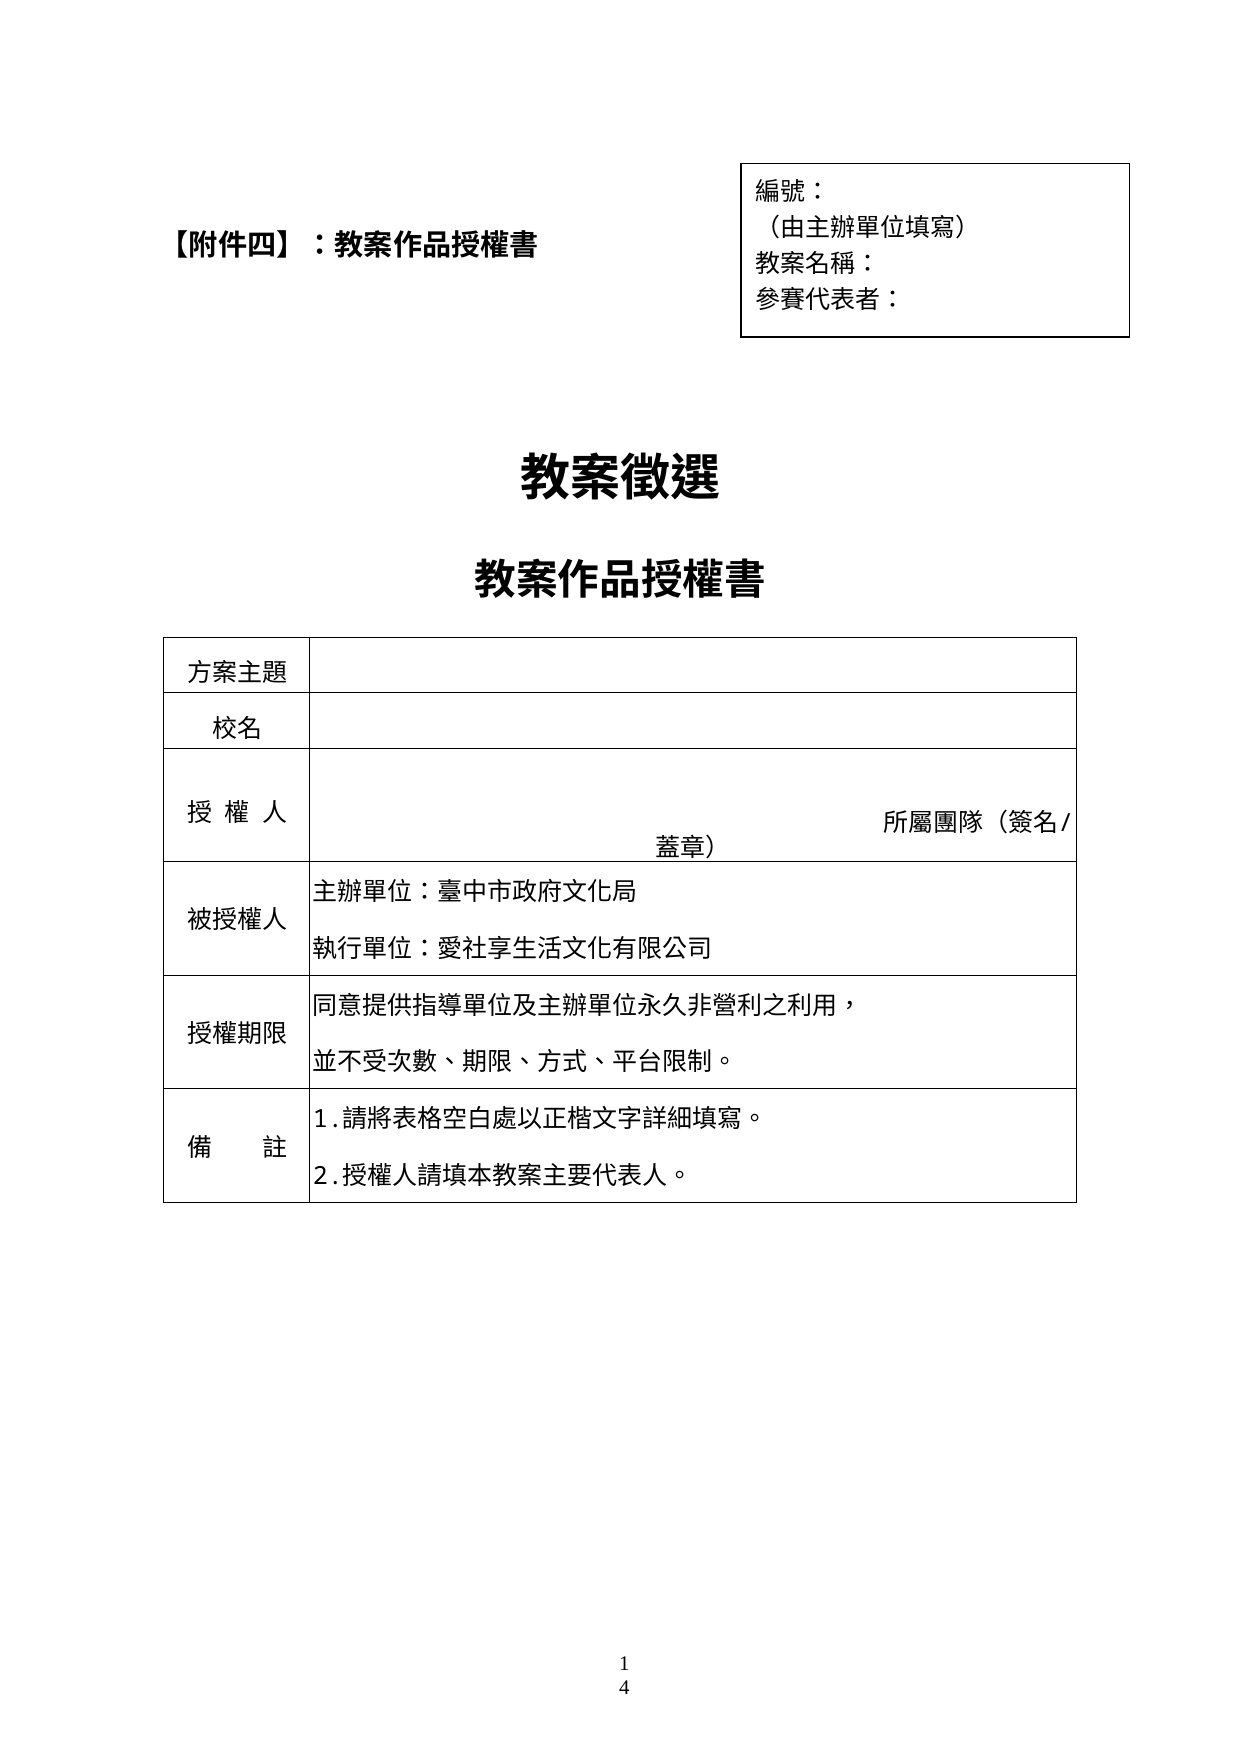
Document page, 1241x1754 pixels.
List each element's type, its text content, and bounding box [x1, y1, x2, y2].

table_cell 所屬團隊（簽名/蓋章） [310, 749, 1076, 861]
table_cell 主辦單位：臺中市政府文化局 執行單位：愛社享生活文化有限公司 [310, 862, 1076, 974]
text 教案徵選 [159, 438, 1081, 510]
table_cell 同意提供指導單位及主辦單位永久非營利之利用， 並不受次數、期限、方式、平台限制。 [310, 976, 1076, 1088]
table_cell 校名 [164, 693, 309, 747]
table_header 方案主題 [164, 638, 309, 692]
table_cell [310, 693, 1076, 747]
table_header [310, 638, 1076, 692]
table_cell 1.請將表格空白處以正楷文字詳細填寫。 2.授權人請填本教案主要代表人。 [310, 1089, 1076, 1202]
table_cell 授 權 人 [164, 749, 309, 861]
table_cell 被授權人 [164, 862, 309, 974]
text 【附件四】：教案作品授權書 [159, 201, 740, 263]
text 教案作品授權書 [159, 546, 1081, 606]
table_cell 備 註 [164, 1089, 309, 1202]
table_cell 授權期限 [164, 976, 309, 1088]
